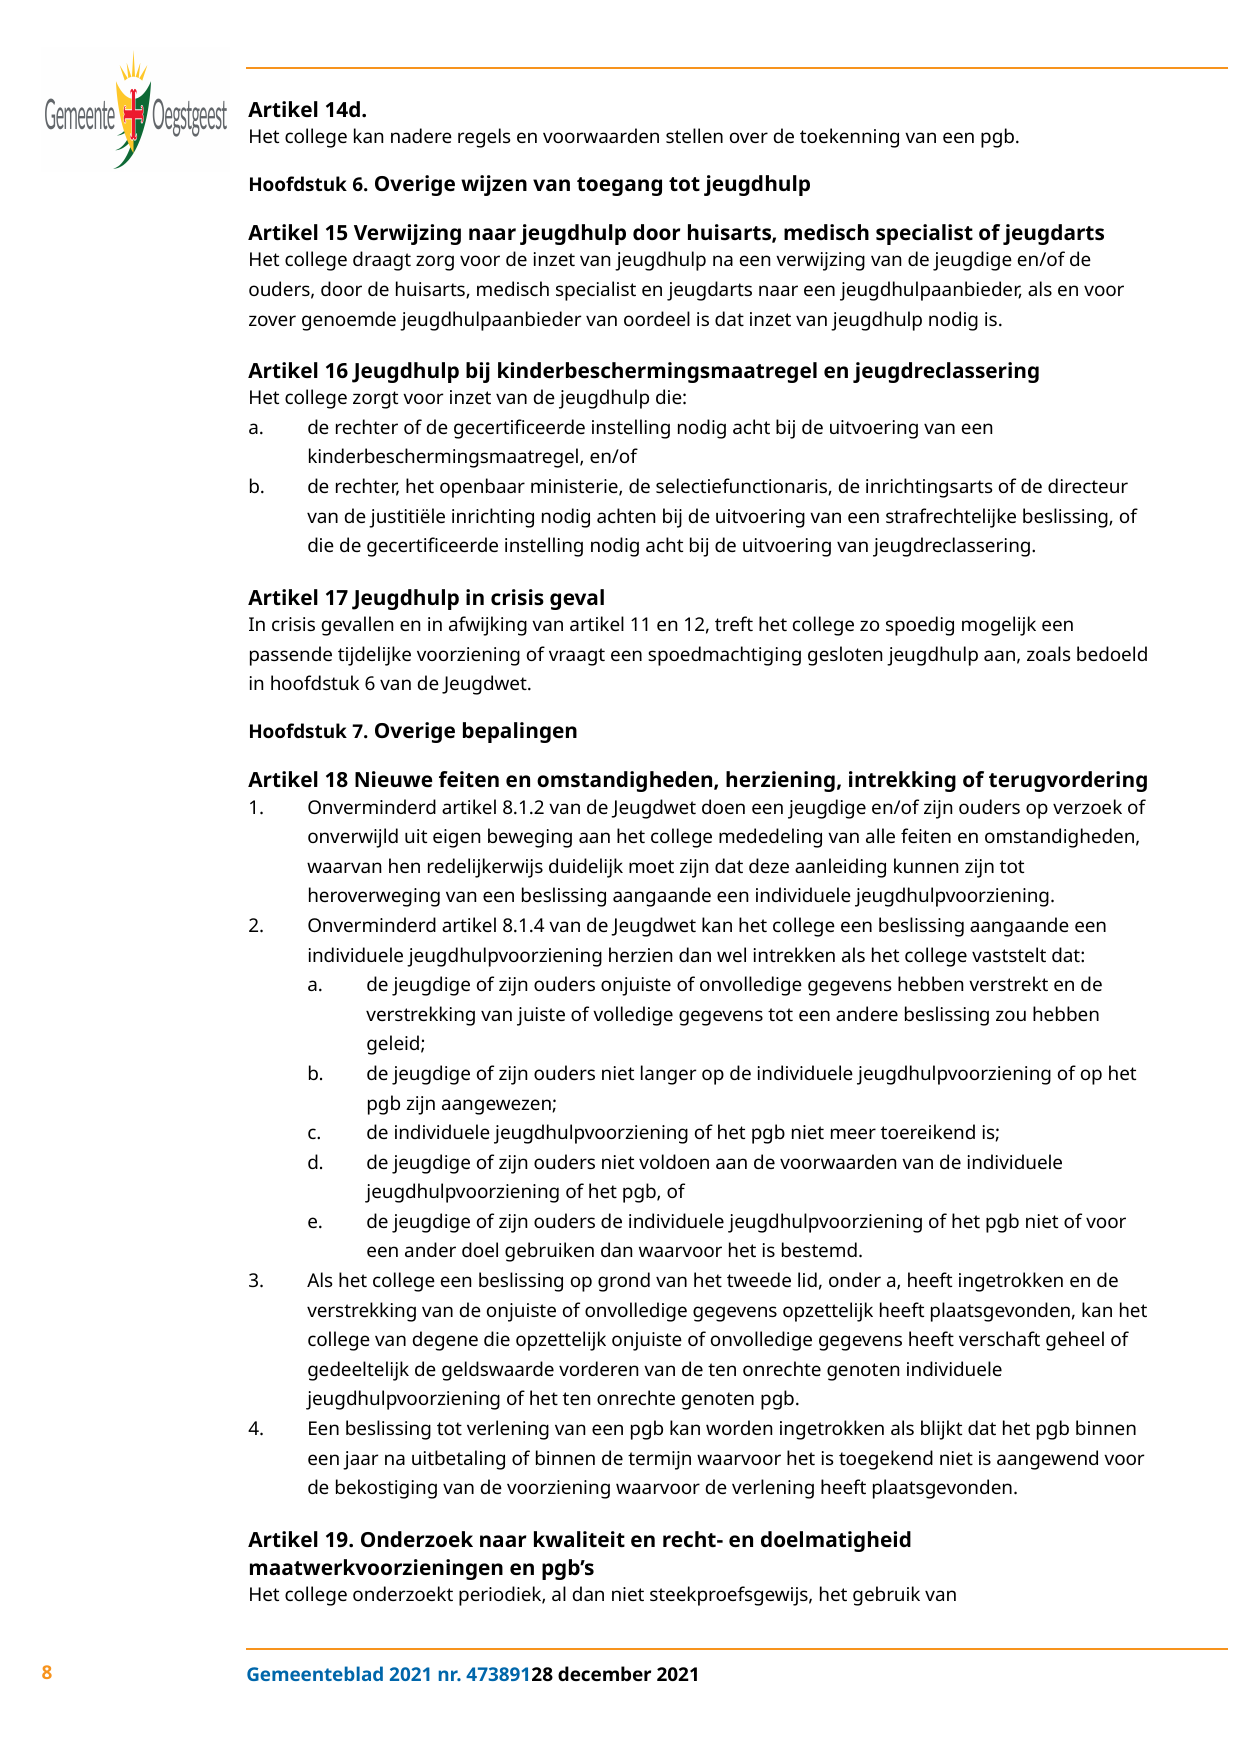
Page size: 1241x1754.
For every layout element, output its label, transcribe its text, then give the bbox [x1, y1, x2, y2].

list Onverminderd artikel 8.1.2 van de Jeugdwet doen een jeugdige en/of zijn ouders op verzoek of onverwijld uit eigen beweging aan het college mededeling van alle feiten en omstandigheden, waarvan hen redelijkerwijs duidelijk moet zijn dat deze aanleiding kunnen zijn tot heroverweging van een beslissing aangaande een individuele jeugdhulpvoorziening. [248, 794, 1152, 908]
text Het college draagt zorg voor de inzet van jeugdhulp na een verwijzing van de jeugdige en/of de ouders, door de huisarts, medisch specialist en jeugdarts naar een jeugdhulpaanbieder, als en voor zover genoemde jeugdhulpaanbieder van oordeel is dat inzet van jeugdhulp nodig is. [248, 247, 1152, 331]
text Het college kan nadere regels en voorwaarden stellen over de toekenning van een pgb. [248, 123, 1152, 149]
text Artikel 14d. [248, 95, 1152, 123]
list de jeugdige of zijn ouders niet langer op de individuele jeugdhulpvoorziening of op het pgb zijn aangewezen; [307, 1060, 1152, 1115]
text Artikel 18 Nieuwe feiten en omstandigheden, herziening, intrekking of terugvordering [248, 765, 1152, 794]
text Het college onderzoekt periodiek, al dan niet steekproefsgewijs, het gebruik van [248, 1582, 1152, 1607]
picture [41, 47, 231, 172]
text Artikel 16 Jeugdhulp bij kinderbeschermingsmaatregel en jeugdreclassering [248, 356, 1152, 384]
text Artikel 15 Verwijzing naar jeugdhulp door huisarts, medisch specialist of jeugdarts [248, 218, 1152, 247]
text Artikel 17 Jeugdhulp in crisis geval [248, 583, 1152, 611]
text In crisis gevallen en in afwijking van artikel 11 en 12, treft het college zo spoedig mogelijk een passende tijdelijke voorziening of vraagt een spoedmachtiging gesloten jeugdhulp aan, zoals bedoeld in hoofdstuk 6 van de Jeugdwet. [248, 611, 1152, 696]
text Hoofdstuk 7. Overige bepalingen [248, 716, 1152, 744]
list de jeugdige of zijn ouders onjuiste of onvolledige gegevens hebben verstrekt en de verstrekking van juiste of volledige gegevens tot een andere beslissing zou hebben geleid; [307, 971, 1152, 1056]
list de rechter of de gecertificeerde instelling nodig acht bij de uitvoering van een kinderbeschermingsmaatregel, en/of [248, 414, 1152, 469]
list de jeugdige of zijn ouders de individuele jeugdhulpvoorziening of het pgb niet of voor een ander doel gebruiken dan waarvoor het is bestemd. [307, 1208, 1152, 1263]
text Hoofdstuk 6. Overige wijzen van toegang tot jeugdhulp [248, 169, 1152, 197]
list de individuele jeugdhulpvoorziening of het pgb niet meer toereikend is; [307, 1119, 1152, 1145]
list Een beslissing tot verlening van een pgb kan worden ingetrokken als blijkt dat het pgb binnen een jaar na uitbetaling of binnen de termijn waarvoor het is toegekend niet is aangewend voor de bekostiging van de voorziening waarvoor de verlening heeft plaatsgevonden. [248, 1415, 1152, 1500]
text Het college zorgt voor inzet van de jeugdhulp die: [248, 384, 1152, 410]
text Artikel 19. Onderzoek naar kwaliteit en recht- en doelmatigheid maatwerkvoorzieningen en pgb’s [248, 1525, 1152, 1582]
list Als het college een beslissing op grond van het tweede lid, onder a, heeft ingetrokken en de verstrekking van de onjuiste of onvolledige gegevens opzettelijk heeft plaatsgevonden, kan het college van degene die opzettelijk onjuiste of onvolledige gegevens heeft verschaft geheel of gedeeltelijk de geldswaarde vorderen van de ten onrechte genoten individuele jeugdhulpvoorziening of het ten onrechte genoten pgb. [248, 1267, 1152, 1411]
list de rechter, het openbaar ministerie, de selectiefunctionaris, de inrichtingsarts of de directeur van de justitiële inrichting nodig achten bij de uitvoering van een strafrechtelijke beslissing, of die de gecertificeerde instelling nodig acht bij de uitvoering van jeugdreclassering. [248, 473, 1152, 558]
list Onverminderd artikel 8.1.4 van de Jeugdwet kan het college een beslissing aangaande een individuele jeugdhulpvoorziening herzien dan wel intrekken als het college vaststelt dat: [248, 912, 1152, 967]
list de jeugdige of zijn ouders niet voldoen aan de voorwaarden van de individuele jeugdhulpvoorziening of het pgb, of [307, 1149, 1152, 1204]
